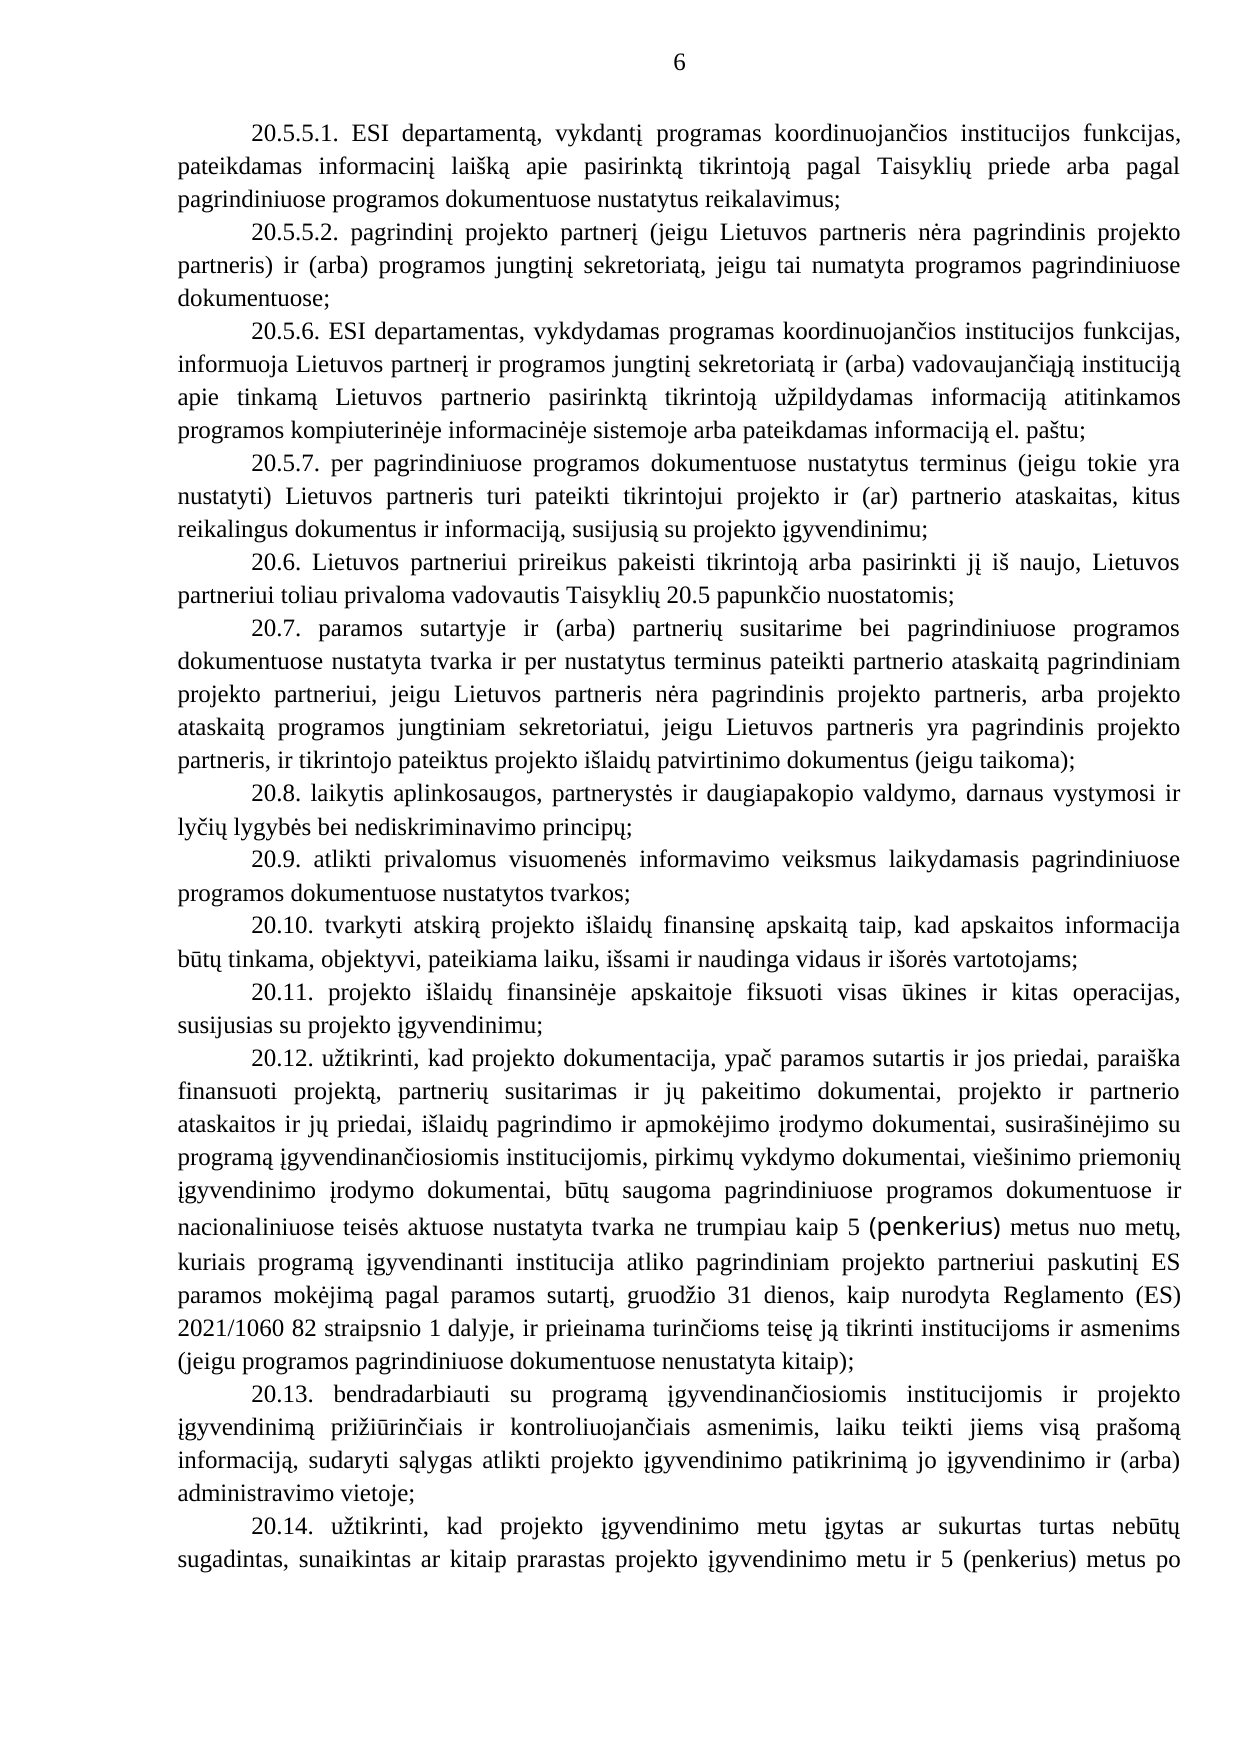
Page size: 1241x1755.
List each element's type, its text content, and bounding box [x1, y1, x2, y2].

text 20.11. projekto išlaidų finansinėje apskaitoje fiksuoti visas ūkines ir kitas operacijas, susijusias su projekto įgyvendinimu; [177, 977, 1181, 1038]
text 20.5.6. ESI departamentas, vykdydamas programas koordinuojančios institucijos funkcijas, informuoja Lietuvos partnerį ir programos jungtinį sekretoriatą ir (arba) vadovaujančiąją instituciją apie tinkamą Lietuvos partnerio pasirinktą tikrintoją užpildydamas informaciją atitinkamos programos kompiuterinėje informacinėje sistemoje arba pateikdamas informaciją el. paštu; [177, 316, 1181, 444]
text 20.5.5.2. pagrindinį projekto partnerį (jeigu Lietuvos partneris nėra pagrindinis projekto partneris) ir (arba) programos jungtinį sekretoriatą, jeigu tai numatyta programos pagrindiniuose dokumentuose; [177, 217, 1181, 312]
text 20.5.5.1. ESI departamentą, vykdantį programas koordinuojančios institucijos funkcijas, pateikdamas informacinį laišką apie pasirinktą tikrintoją pagal Taisyklių priede arba pagal pagrindiniuose programos dokumentuose nustatytus reikalavimus; [177, 118, 1181, 213]
text 20.13. bendradarbiauti su programą įgyvendinančiosiomis institucijomis ir projekto įgyvendinimą prižiūrinčiais ir kontroliuojančiais asmenimis, laiku teikti jiems visą prašomą informaciją, sudaryti sąlygas atlikti projekto įgyvendinimo patikrinimą jo įgyvendinimo ir (arba) administravimo vietoje; [177, 1379, 1181, 1507]
text 20.12. užtikrinti, kad projekto dokumentacija, ypač paramos sutartis ir jos priedai, paraiška finansuoti projektą, partnerių susitarimas ir jų pakeitimo dokumentai, projekto ir partnerio ataskaitos ir jų priedai, išlaidų pagrindimo ir apmokėjimo įrodymo dokumentai, susirašinėjimo su programą įgyvendinančiosiomis institucijomis, pirkimų vykdymo dokumentai, viešinimo priemonių įgyvendinimo įrodymo dokumentai, būtų saugoma pagrindiniuose programos dokumentuose ir nacionaliniuose teisės aktuose nustatyta tvarka ne trumpiau kaip 5 (penkerius) metus nuo metų, kuriais programą įgyvendinanti institucija atliko pagrindiniam projekto partneriui paskutinį ES paramos mokėjimą pagal paramos sutartį, gruodžio 31 dienos, kaip nurodyta Reglamento (ES) 2021/1060 82 straipsnio 1 dalyje, ir prieinama turinčioms teisę ją tikrinti institucijoms ir asmenims (jeigu programos pagrindiniuose dokumentuose nenustatyta kitaip); [177, 1043, 1181, 1375]
text 20.10. tvarkyti atskirą projekto išlaidų finansinę apskaitą taip, kad apskaitos informacija būtų tinkama, objektyvi, pateikiama laiku, išsami ir naudinga vidaus ir išorės vartotojams; [177, 911, 1181, 972]
text 20.14. užtikrinti, kad projekto įgyvendinimo metu įgytas ar sukurtas turtas nebūtų sugadintas, sunaikintas ar kitaip prarastas projekto įgyvendinimo metu ir 5 (penkerius) metus po [177, 1511, 1181, 1573]
text 20.9. atlikti privalomus visuomenės informavimo veiksmus laikydamasis pagrindiniuose programos dokumentuose nustatytos tvarkos; [177, 844, 1181, 906]
text 20.6. Lietuvos partneriui prireikus pakeisti tikrintoją arba pasirinkti jį iš naujo, Lietuvos partneriui toliau privaloma vadovautis Taisyklių 20.5 papunkčio nuostatomis; [177, 547, 1181, 609]
text 20.5.7. per pagrindiniuose programos dokumentuose nustatytus terminus (jeigu tokie yra nustatyti) Lietuvos partneris turi pateikti tikrintojui projekto ir (ar) partnerio ataskaitas, kitus reikalingus dokumentus ir informaciją, susijusią su projekto įgyvendinimu; [177, 448, 1181, 543]
text 20.8. laikytis aplinkosaugos, partnerystės ir daugiapakopio valdymo, darnaus vystymosi ir lyčių lygybės bei nediskriminavimo principų; [177, 778, 1181, 840]
text 20.7. paramos sutartyje ir (arba) partnerių susitarime bei pagrindiniuose programos dokumentuose nustatyta tvarka ir per nustatytus terminus pateikti partnerio ataskaitą pagrindiniam projekto partneriui, jeigu Lietuvos partneris nėra pagrindinis projekto partneris, arba projekto ataskaitą programos jungtiniam sekretoriatui, jeigu Lietuvos partneris yra pagrindinis projekto partneris, ir tikrintojo pateiktus projekto išlaidų patvirtinimo dokumentus (jeigu taikoma); [177, 613, 1181, 774]
